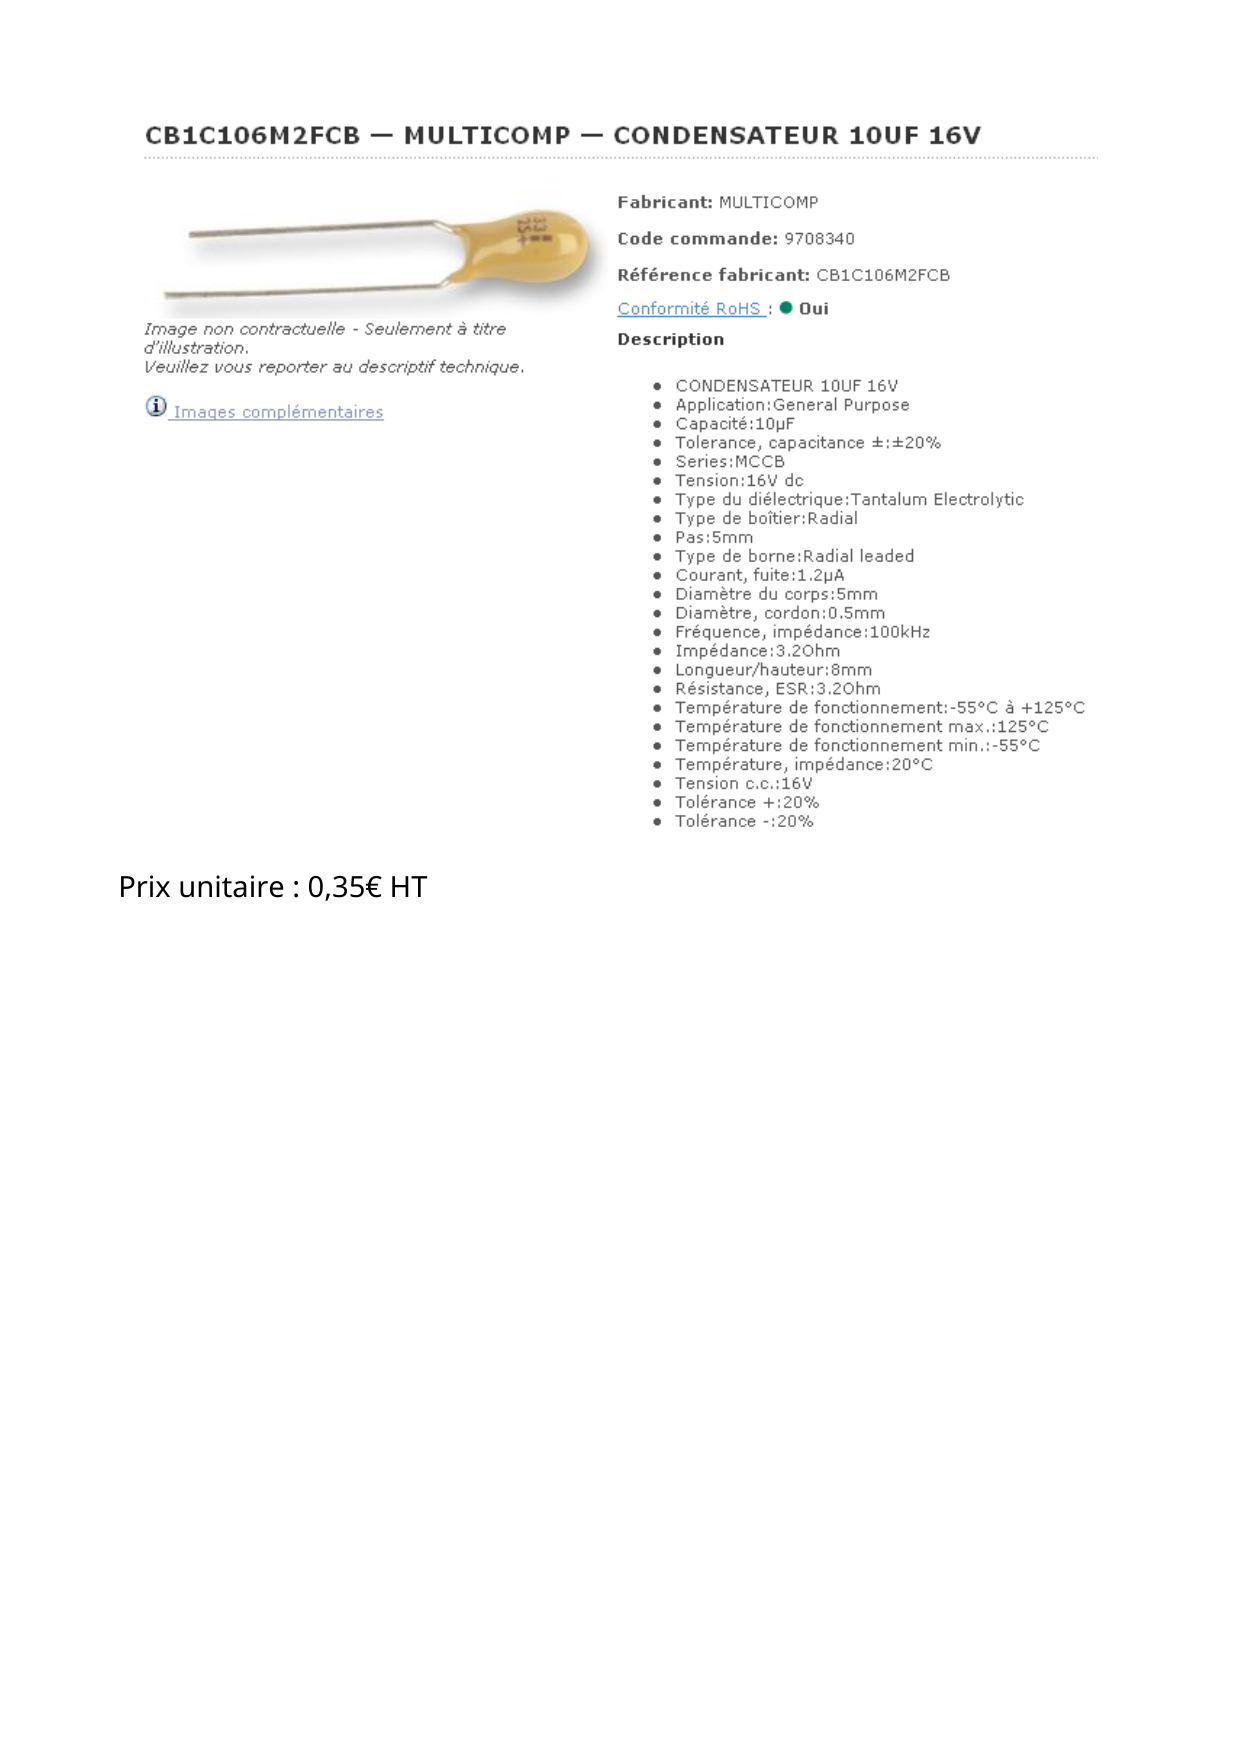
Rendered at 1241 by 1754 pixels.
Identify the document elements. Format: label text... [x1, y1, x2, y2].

text Prix unitaire : 0,35€ HT [118, 866, 1122, 906]
